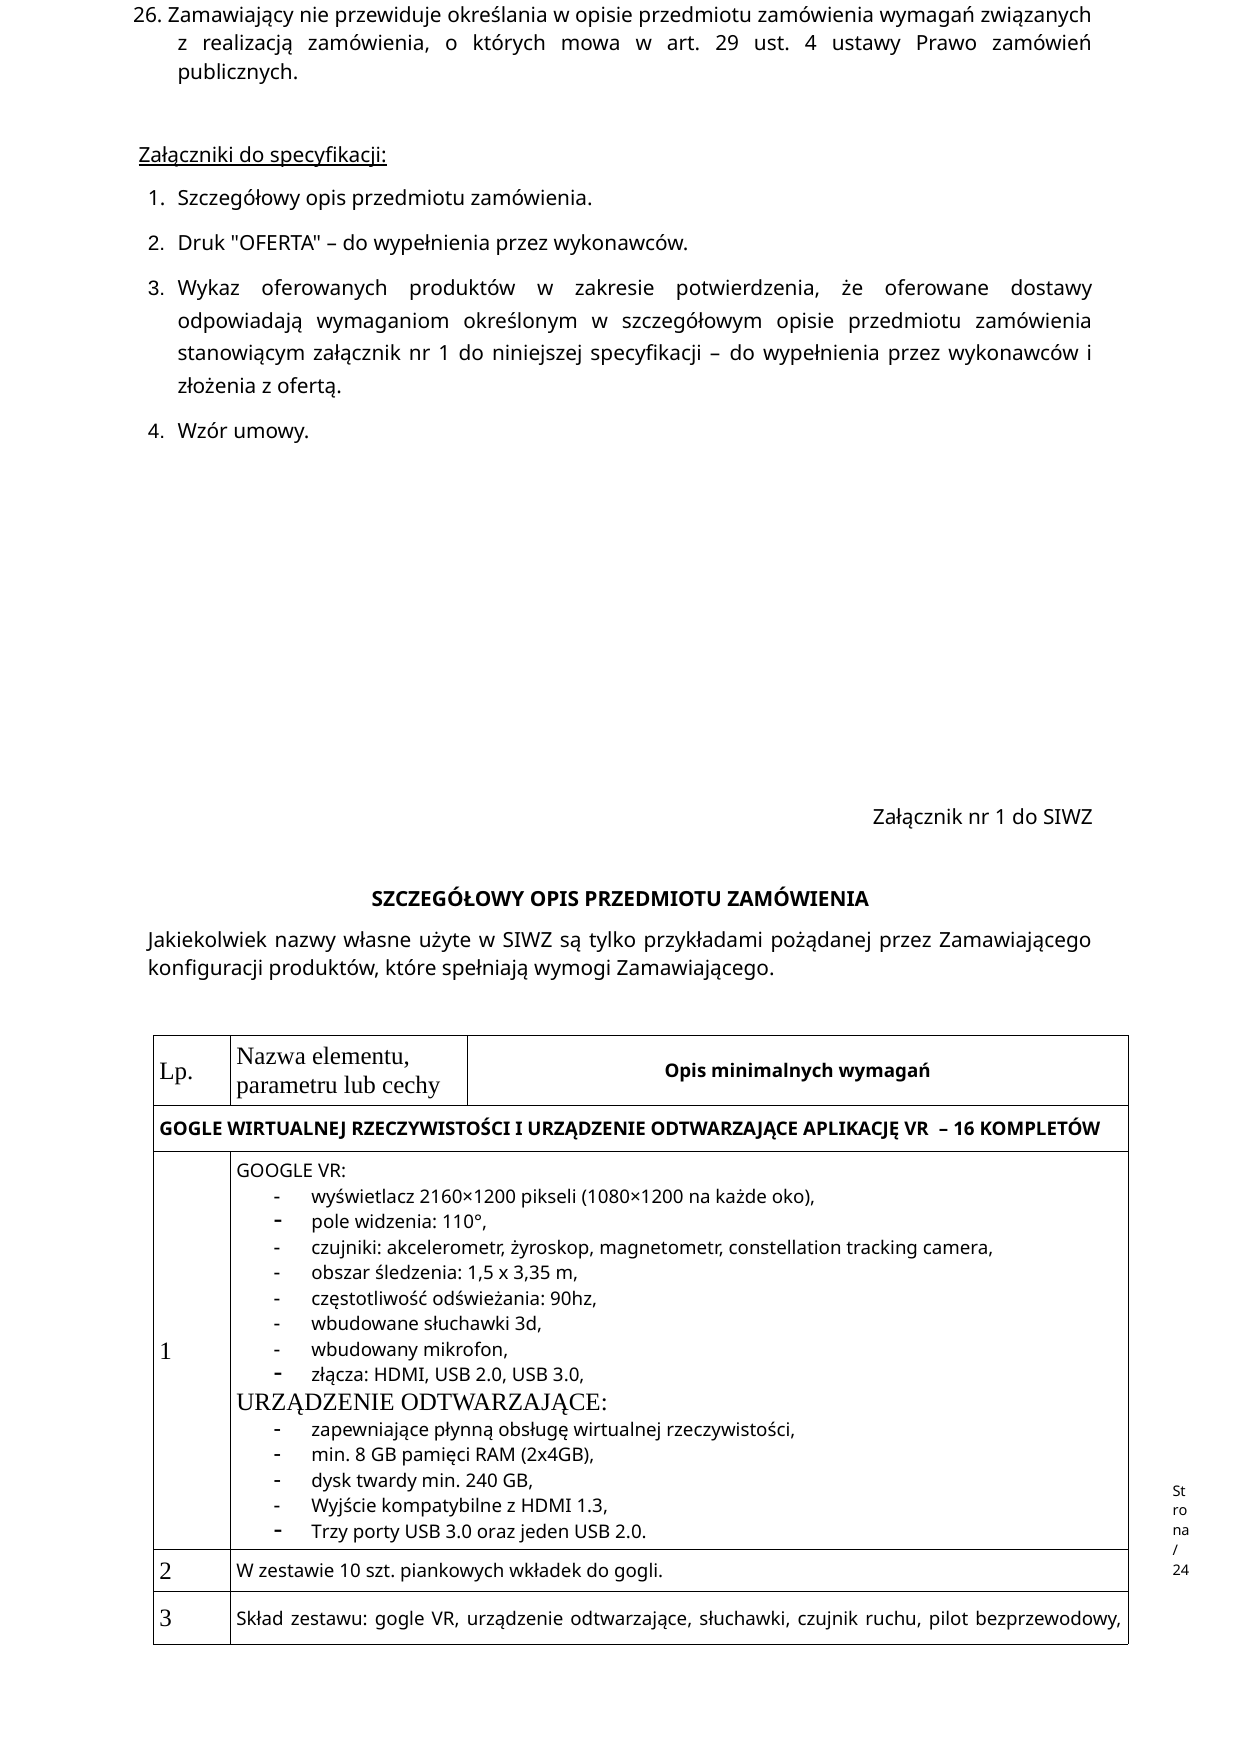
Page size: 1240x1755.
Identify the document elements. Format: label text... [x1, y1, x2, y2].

table_cell Skład zestawu: gogle VR, urządzenie odtwarzające, słuchawki, czujnik ruchu, pilot bezprzewodowy, [231, 1592, 1128, 1644]
table_header Nazwa elementu, parametru lub cechy [231, 1036, 467, 1105]
table_cell 3 [154, 1592, 230, 1644]
text Załącznik nr 1 do SIWZ [148, 802, 1093, 831]
table_cell 1 [154, 1152, 230, 1549]
text Załączniki do specyfikacji: [133, 140, 1093, 169]
list Wykaz oferowanych produktów w zakresie potwierdzenia, że oferowane dostawy odpowiadają wymaganiom określonym w szczegółowym opisie przedmiotu zamówienia stanowiącym załącznik nr 1 do niniejszej specyfikacji – do wypełnienia przez wykonawców i złożenia z ofertą. [148, 273, 1093, 399]
table_cell GOGLE WIRTUALNEJ RZECZYWISTOŚCI I URZĄDZENIE ODTWARZAJĄCE APLIKACJĘ VR – 16 KOMPLETÓW [154, 1106, 1128, 1151]
list Druk "OFERTA" – do wypełnienia przez wykonawców. [148, 228, 1093, 257]
table_cell GOOGLE VR: wyświetlacz 2160×1200 pikseli (1080×1200 na każde oko), pole widzenia: 110°, czujniki: akcelerometr, żyroskop, magnetometr, constellation tracking camera, obszar śledzenia: 1,5 x 3,35 m, częstotliwość odświeżania: 90hz, wbudowane słuchawki 3d, wbudowany mikrofon, złącza: HDMI, USB 2.0, USB 3.0, URZĄDZENIE ODTWARZAJĄCE: zapewniające płynną obsługę wirtualnej rzeczywistości, min. 8 GB pamięci RAM (2x4GB), dysk twardy min. 240 GB, Wyjście kompatybilne z HDMI 1.3, Trzy porty USB 3.0 oraz jeden USB 2.0. [231, 1152, 1128, 1549]
table_header Opis minimalnych wymagań [468, 1036, 1128, 1105]
text SZCZEGÓŁOWY OPIS PRZEDMIOTU ZAMÓWIENIA [148, 884, 1093, 912]
table_cell W zestawie 10 szt. piankowych wkładek do gogli. [231, 1550, 1128, 1591]
table_cell 2 [154, 1550, 230, 1591]
text 26. Zamawiający nie przewiduje określania w opisie przedmiotu zamówienia wymagań związanych z realizacją zamówienia, o których mowa w art. 29 ust. 4 ustawy Prawo zamówień publicznych. [133, 0, 1093, 85]
table_header Lp. [154, 1036, 230, 1105]
text Jakiekolwiek nazwy własne użyte w SIWZ są tylko przykładami pożądanej przez Zamawiającego konfiguracji produktów, które spełniają wymogi Zamawiającego. [148, 925, 1093, 982]
list Wzór umowy. [148, 416, 1093, 444]
list Szczegółowy opis przedmiotu zamówienia. [148, 183, 1093, 211]
